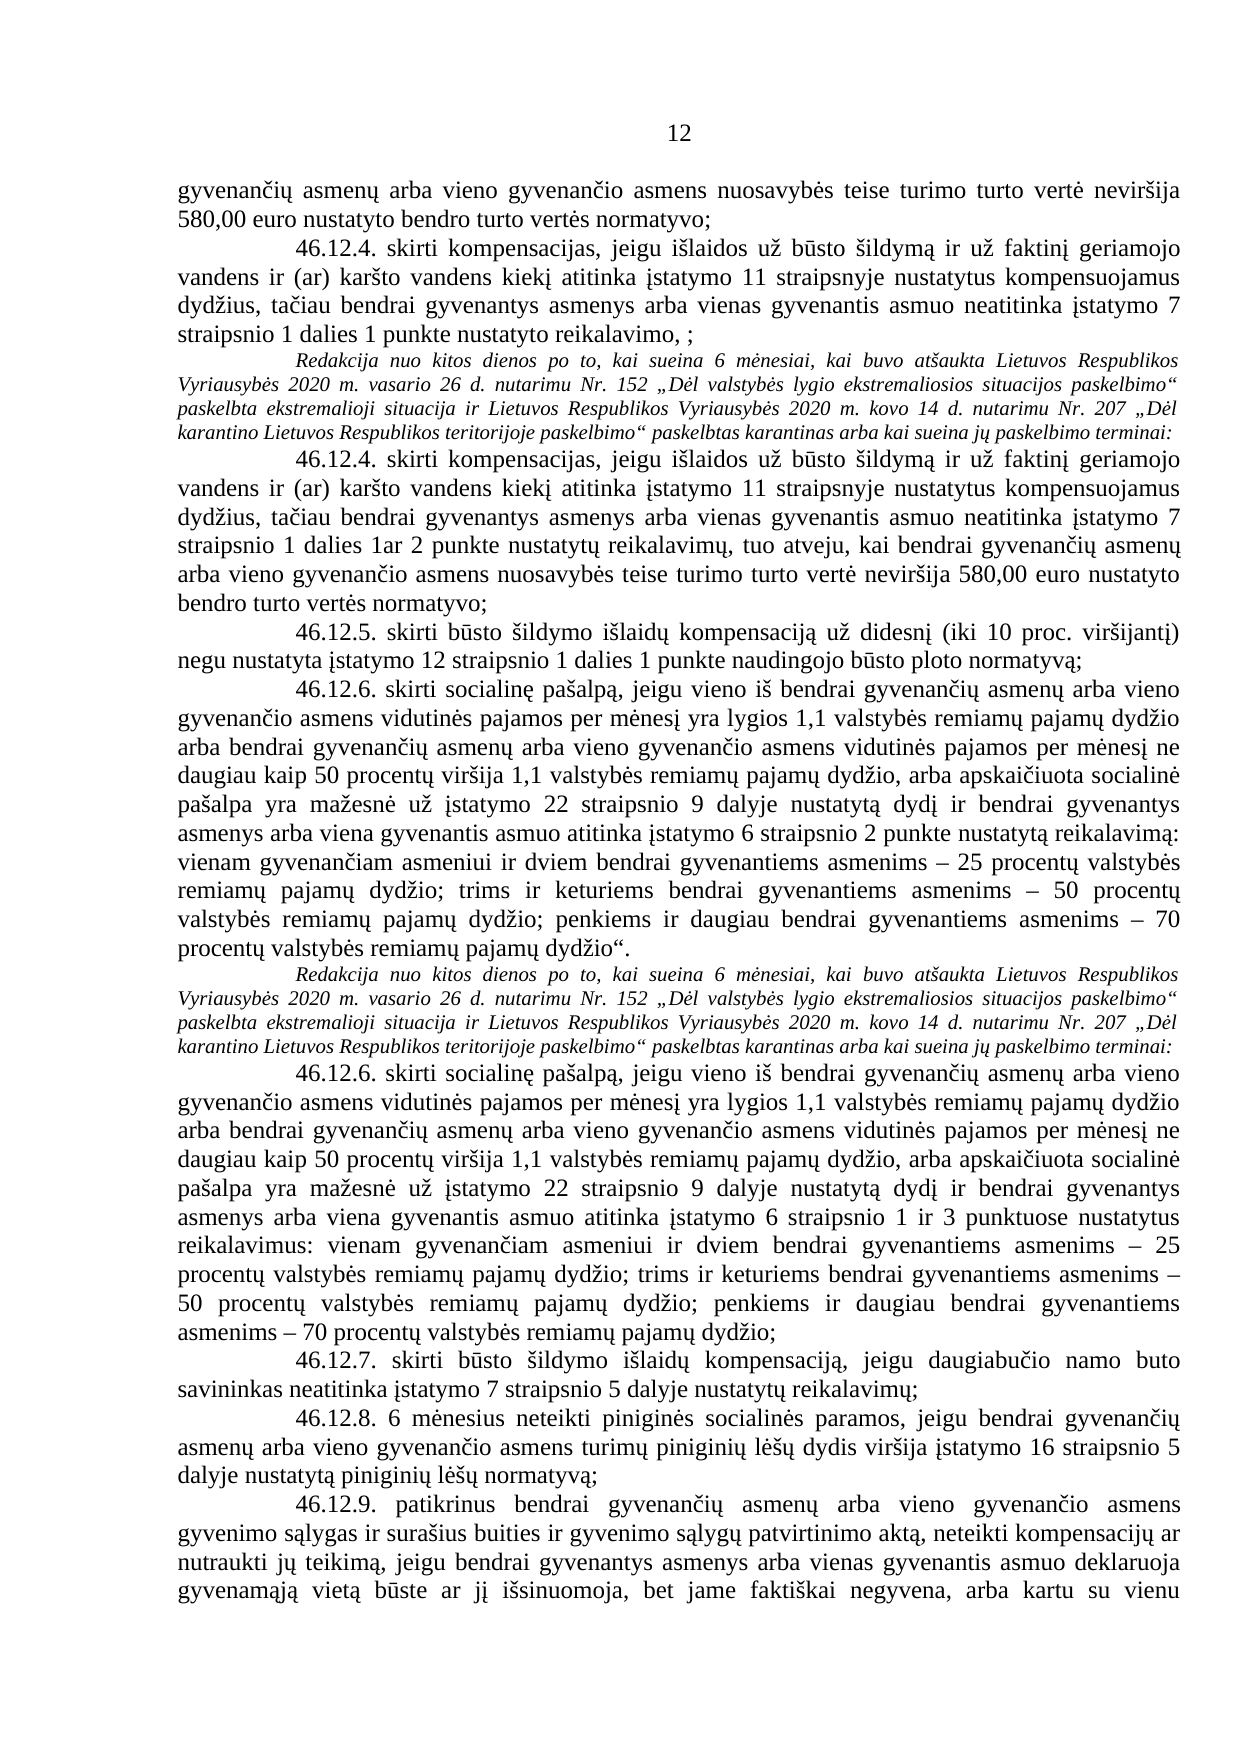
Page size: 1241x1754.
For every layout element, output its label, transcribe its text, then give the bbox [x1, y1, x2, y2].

text 46.12.5. skirti būsto šildymo išlaidų kompensaciją už didesnį (iki 10 proc. viršijantį) negu nustatyta įstatymo 12 straipsnio 1 dalies 1 punkte naudingojo būsto ploto normatyvą; [177, 617, 1181, 674]
text Redakcija nuo kitos dienos po to, kai sueina 6 mėnesiai, kai buvo atšaukta Lietuvos Respublikos Vyriausybės 2020 m. vasario 26 d. nutarimu Nr. 152 „Dėl valstybės lygio ekstremaliosios situacijos paskelbimo“ paskelbta ekstremalioji situacija ir Lietuvos Respublikos Vyriausybės 2020 m. kovo 14 d. nutarimu Nr. 207 „Dėl karantino Lietuvos Respublikos teritorijoje paskelbimo“ paskelbtas karantinas arba kai sueina jų paskelbimo terminai: [177, 962, 1181, 1058]
text 46.12.6. skirti socialinę pašalpą, jeigu vieno iš bendrai gyvenančių asmenų arba vieno gyvenančio asmens vidutinės pajamos per mėnesį yra lygios 1,1 valstybės remiamų pajamų dydžio arba bendrai gyvenančių asmenų arba vieno gyvenančio asmens vidutinės pajamos per mėnesį ne daugiau kaip 50 procentų viršija 1,1 valstybės remiamų pajamų dydžio, arba apskaičiuota socialinė pašalpa yra mažesnė už įstatymo 22 straipsnio 9 dalyje nustatytą dydį ir bendrai gyvenantys asmenys arba viena gyvenantis asmuo atitinka įstatymo 6 straipsnio 1 ir 3 punktuose nustatytus reikalavimus: vienam gyvenančiam asmeniui ir dviem bendrai gyvenantiems asmenims – 25 procentų valstybės remiamų pajamų dydžio; trims ir keturiems bendrai gyvenantiems asmenims – 50 procentų valstybės remiamų pajamų dydžio; penkiems ir daugiau bendrai gyvenantiems asmenims – 70 procentų valstybės remiamų pajamų dydžio; [177, 1058, 1181, 1346]
text 46.12.6. skirti socialinę pašalpą, jeigu vieno iš bendrai gyvenančių asmenų arba vieno gyvenančio asmens vidutinės pajamos per mėnesį yra lygios 1,1 valstybės remiamų pajamų dydžio arba bendrai gyvenančių asmenų arba vieno gyvenančio asmens vidutinės pajamos per mėnesį ne daugiau kaip 50 procentų viršija 1,1 valstybės remiamų pajamų dydžio, arba apskaičiuota socialinė pašalpa yra mažesnė už įstatymo 22 straipsnio 9 dalyje nustatytą dydį ir bendrai gyvenantys asmenys arba viena gyvenantis asmuo atitinka įstatymo 6 straipsnio 2 punkte nustatytą reikalavimą: vienam gyvenančiam asmeniui ir dviem bendrai gyvenantiems asmenims – 25 procentų valstybės remiamų pajamų dydžio; trims ir keturiems bendrai gyvenantiems asmenims – 50 procentų valstybės remiamų pajamų dydžio; penkiems ir daugiau bendrai gyvenantiems asmenims – 70 procentų valstybės remiamų pajamų dydžio“. [177, 674, 1181, 962]
text 46.12.8. 6 mėnesius neteikti piniginės socialinės paramos, jeigu bendrai gyvenančių asmenų arba vieno gyvenančio asmens turimų piniginių lėšų dydis viršija įstatymo 16 straipsnio 5 dalyje nustatytą piniginių lėšų normatyvą; [177, 1403, 1181, 1489]
text 46.12.9. patikrinus bendrai gyvenančių asmenų arba vieno gyvenančio asmens gyvenimo sąlygas ir surašius buities ir gyvenimo sąlygų patvirtinimo aktą, neteikti kompensacijų ar nutraukti jų teikimą, jeigu bendrai gyvenantys asmenys arba vienas gyvenantis asmuo deklaruoja gyvenamąją vietą būste ar jį išsinuomoja, bet jame faktiškai negyvena, arba kartu su vienu [177, 1489, 1181, 1604]
text gyvenančių asmenų arba vieno gyvenančio asmens nuosavybės teise turimo turto vertė neviršija 580,00 euro nustatyto bendro turto vertės normatyvo; [177, 176, 1181, 233]
text 46.12.4. skirti kompensacijas, jeigu išlaidos už būsto šildymą ir už faktinį geriamojo vandens ir (ar) karšto vandens kiekį atitinka įstatymo 11 straipsnyje nustatytus kompensuojamus dydžius, tačiau bendrai gyvenantys asmenys arba vienas gyvenantis asmuo neatitinka įstatymo 7 straipsnio 1 dalies 1ar 2 punkte nustatytų reikalavimų, tuo atveju, kai bendrai gyvenančių asmenų arba vieno gyvenančio asmens nuosavybės teise turimo turto vertė neviršija 580,00 euro nustatyto bendro turto vertės normatyvo; [177, 444, 1181, 617]
text 46.12.7. skirti būsto šildymo išlaidų kompensaciją, jeigu daugiabučio namo buto savininkas neatitinka įstatymo 7 straipsnio 5 dalyje nustatytų reikalavimų; [177, 1346, 1181, 1403]
text Redakcija nuo kitos dienos po to, kai sueina 6 mėnesiai, kai buvo atšaukta Lietuvos Respublikos Vyriausybės 2020 m. vasario 26 d. nutarimu Nr. 152 „Dėl valstybės lygio ekstremaliosios situacijos paskelbimo“ paskelbta ekstremalioji situacija ir Lietuvos Respublikos Vyriausybės 2020 m. kovo 14 d. nutarimu Nr. 207 „Dėl karantino Lietuvos Respublikos teritorijoje paskelbimo“ paskelbtas karantinas arba kai sueina jų paskelbimo terminai: [177, 348, 1181, 444]
text 46.12.4. skirti kompensacijas, jeigu išlaidos už būsto šildymą ir už faktinį geriamojo vandens ir (ar) karšto vandens kiekį atitinka įstatymo 11 straipsnyje nustatytus kompensuojamus dydžius, tačiau bendrai gyvenantys asmenys arba vienas gyvenantis asmuo neatitinka įstatymo 7 straipsnio 1 dalies 1 punkte nustatyto reikalavimo, ; [177, 233, 1181, 348]
